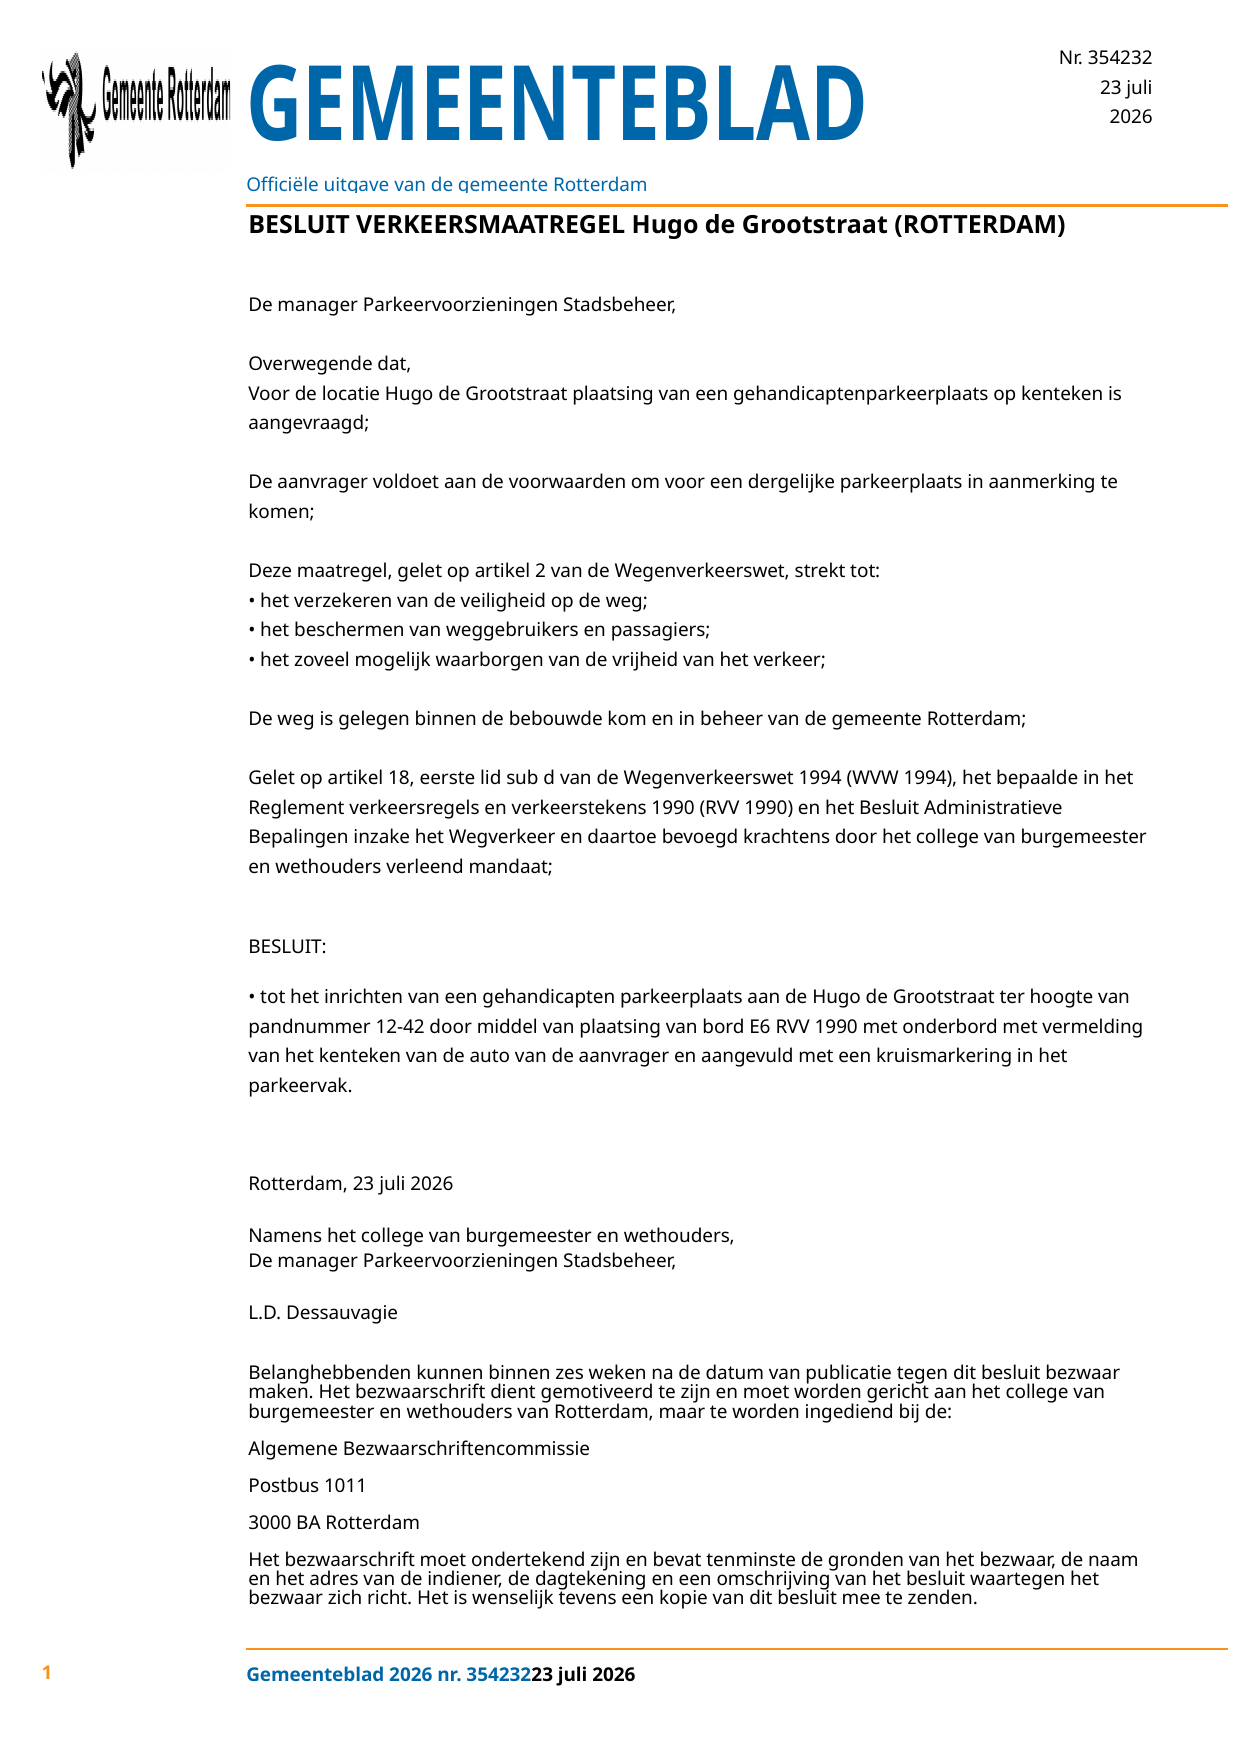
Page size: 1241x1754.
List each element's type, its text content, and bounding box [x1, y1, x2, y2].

text Postbus 1011 [248, 1477, 1152, 1496]
text Overwegende dat, [248, 350, 1152, 376]
text De aanvrager voldoet aan de voorwaarden om voor een dergelijke parkeerplaats in aanmerking te komen; [248, 468, 1152, 524]
text De manager Parkeervoorzieningen Stadsbeheer, [248, 291, 1152, 317]
text • het beschermen van weggebruikers en passagiers; [248, 616, 1152, 642]
text BESLUIT VERKEERSMAATREGEL Hugo de Grootstraat (ROTTERDAM) [248, 207, 1152, 241]
text Deze maatregel, gelet op artikel 2 van de Wegenverkeerswet, strekt tot: [248, 557, 1152, 583]
text Namens het college van burgemeester en wethouders, [248, 1222, 1152, 1248]
text 3000 BA Rotterdam [248, 1514, 1152, 1533]
text Belanghebbenden kunnen binnen zes weken na de datum van publicatie tegen dit besluit bezwaar maken. Het bezwaarschrift dient gemotiveerd te zijn en moet worden gericht aan het college van burgemeester en wethouders van Rotterdam, maar te worden ingediend bij de: [248, 1364, 1152, 1422]
text Het bezwaarschrift moet ondertekend zijn en bevat tenminste de gronden van het bezwaar, de naam en het adres van de indiener, de dagtekening en een omschrijving van het besluit waartegen het bezwaar zich richt. Het is wenselijk tevens een kopie van dit besluit mee te zenden. [248, 1551, 1152, 1608]
text De manager Parkeervoorzieningen Stadsbeheer, [248, 1248, 1152, 1273]
text BESLUIT: [248, 933, 1152, 959]
text Algemene Bezwaarschriftencommissie [248, 1440, 1152, 1459]
text Rotterdam, 23 juli 2026 [248, 1171, 1152, 1196]
text • tot het inrichten van een gehandicapten parkeerplaats aan de Hugo de Grootstraat ter hoogte van pandnummer 12-42 door middel van plaatsing van bord E6 RVV 1990 met onderbord met vermelding van het kenteken van de auto van de aanvrager en aangevuld met een kruismarkering in het parkeervak. [248, 983, 1152, 1098]
text • het zoveel mogelijk waarborgen van de vrijheid van het verkeer; [248, 646, 1152, 672]
text De weg is gelegen binnen de bebouwde kom en in beheer van de gemeente Rotterdam; [248, 705, 1152, 731]
text • het verzekeren van de veiligheid op de weg; [248, 587, 1152, 613]
picture [41, 47, 231, 172]
text L.D. Dessauvagie [248, 1299, 1152, 1325]
text Voor de locatie Hugo de Grootstraat plaatsing van een gehandicaptenparkeerplaats op kenteken is aangevraagd; [248, 380, 1152, 435]
text Gelet op artikel 18, eerste lid sub d van de Wegenverkeerswet 1994 (WVW 1994), het bepaalde in het Reglement verkeersregels en verkeerstekens 1990 (RVV 1990) en het Besluit Administratieve Bepalingen inzake het Wegverkeer en daartoe bevoegd krachtens door het college van burgemeester en wethouders verleend mandaat; [248, 764, 1152, 879]
